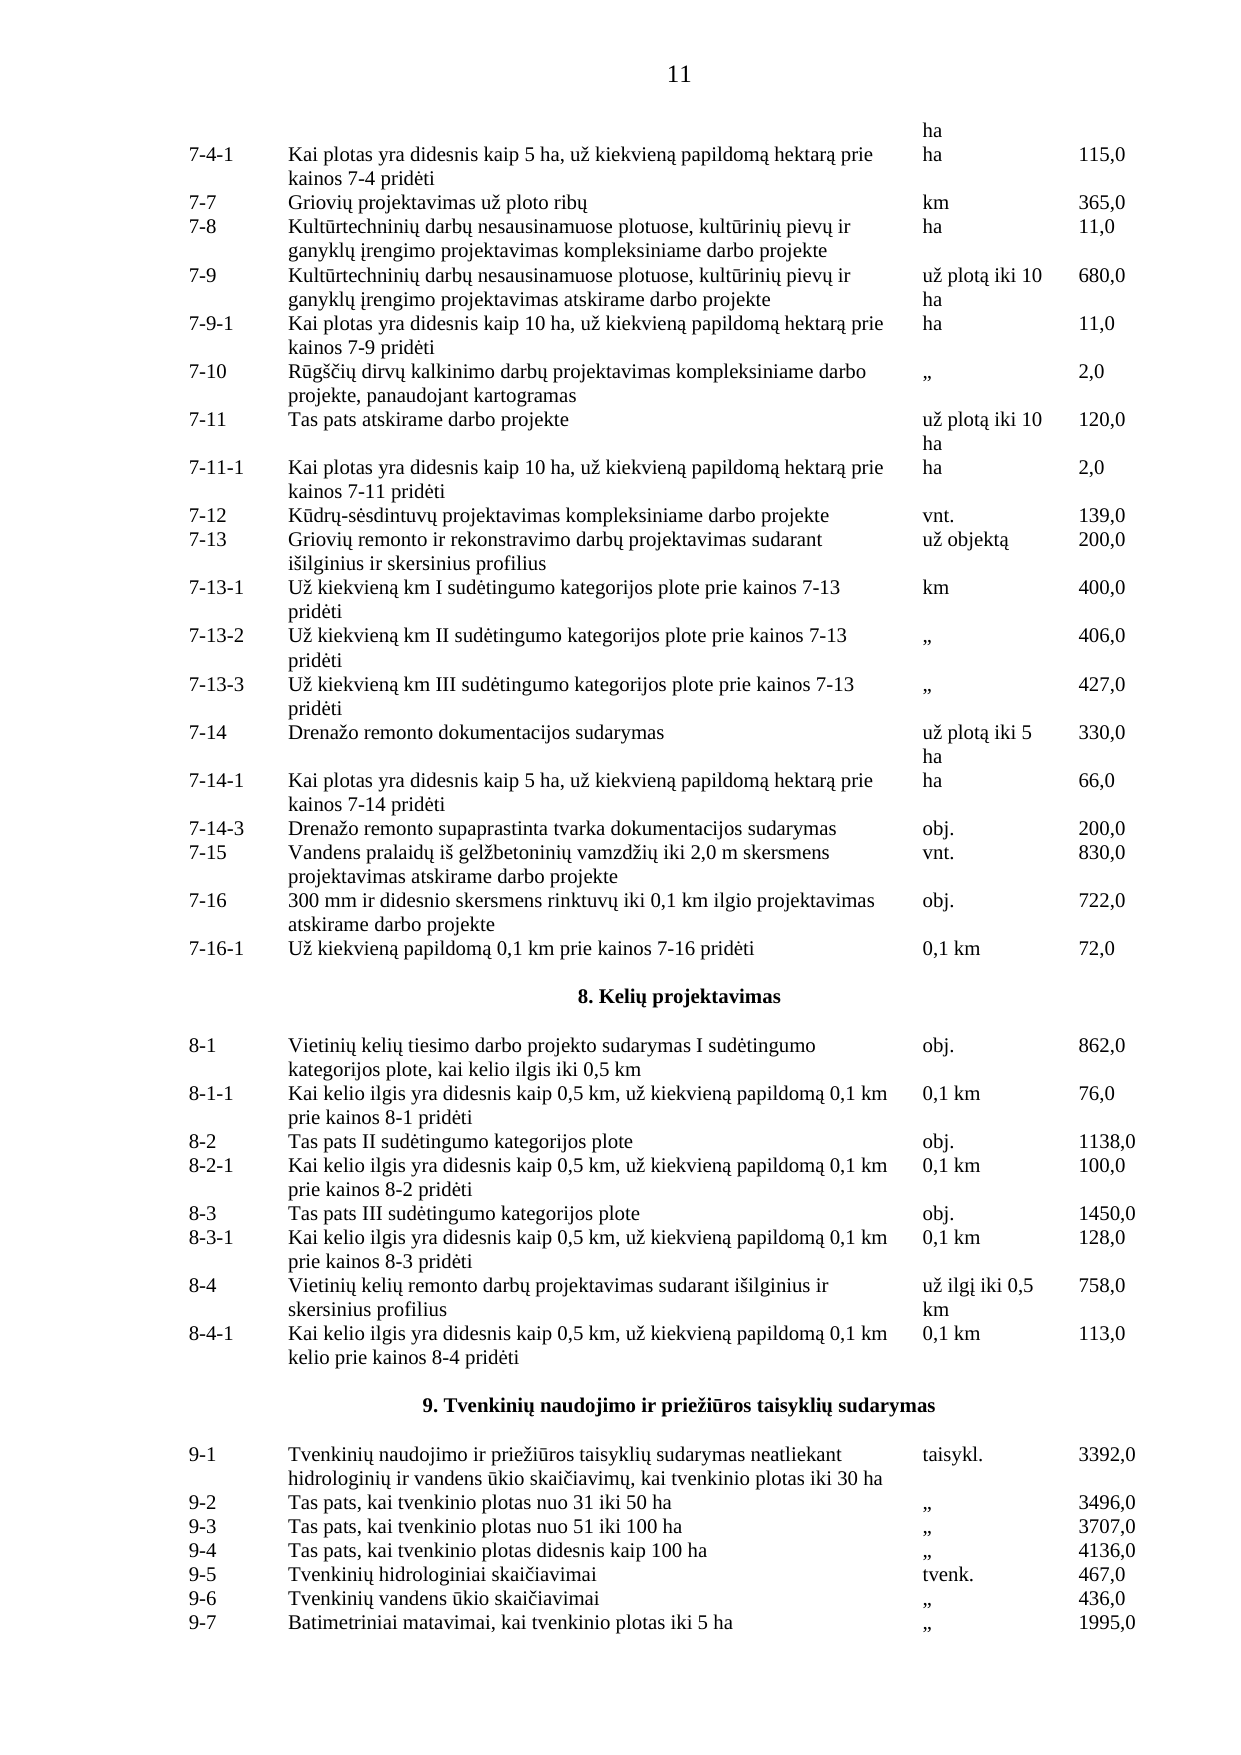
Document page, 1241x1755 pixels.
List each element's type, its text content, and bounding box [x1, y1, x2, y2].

table_cell Vandens pralaidų iš gelžbetoninių vamzdžių iki 2,0 m skersmens projektavimas atskirame darbo projekte [277, 840, 911, 888]
table_cell „ [911, 1610, 1067, 1634]
table_cell 862,0 [1067, 1033, 1181, 1081]
table_cell ha [911, 311, 1067, 359]
table_cell 7-4-1 [177, 142, 277, 190]
table_cell 9-4 [177, 1538, 277, 1562]
table_cell 427,0 [1067, 672, 1181, 720]
table_cell 7-13 [177, 527, 277, 575]
table_cell 7-11-1 [177, 455, 277, 503]
table_cell už plotą iki 5 ha [911, 720, 1067, 768]
table_cell 680,0 [1067, 263, 1181, 311]
table_cell 8-2 [177, 1129, 277, 1153]
table_cell „ [911, 1490, 1067, 1514]
table_cell „ [911, 1538, 1067, 1562]
table_cell Kai plotas yra didesnis kaip 5 ha, už kiekvieną papildomą hektarą prie kainos 7-14 pridėti [277, 768, 911, 816]
table_cell 467,0 [1067, 1562, 1181, 1586]
table_cell 300 mm ir didesnio skersmens rinktuvų iki 0,1 km ilgio projektavimas atskirame darbo projekte [277, 888, 911, 936]
table_cell 0,1 km [911, 936, 1067, 960]
table_cell 7-13-1 [177, 575, 277, 623]
table_cell už plotą iki 10 ha [911, 263, 1067, 311]
table_cell 8-4 [177, 1273, 277, 1321]
table_cell Kai kelio ilgis yra didesnis kaip 0,5 km, už kiekvieną papildomą 0,1 km prie kainos 8-3 pridėti [277, 1225, 911, 1273]
table_cell taisykl. [911, 1442, 1067, 1490]
table_cell 365,0 [1067, 190, 1181, 214]
table_cell Tas pats, kai tvenkinio plotas nuo 51 iki 100 ha [277, 1514, 911, 1538]
table_cell km [911, 575, 1067, 623]
table_cell 830,0 [1067, 840, 1181, 888]
table_cell km [911, 190, 1067, 214]
table_cell 4136,0 [1067, 1538, 1181, 1562]
table_cell Tas pats, kai tvenkinio plotas didesnis kaip 100 ha [277, 1538, 911, 1562]
table_cell 8-1-1 [177, 1081, 277, 1129]
table_cell Tvenkinių naudojimo ir priežiūros taisyklių sudarymas neatliekant hidrologinių ir vandens ūkio skaičiavimų, kai tvenkinio plotas iki 30 ha [277, 1442, 911, 1490]
table_cell 9-2 [177, 1490, 277, 1514]
table_cell Tas pats atskirame darbo projekte [277, 407, 911, 455]
table_cell 9-1 [177, 1442, 277, 1490]
table_cell 7-13-3 [177, 672, 277, 720]
table_cell obj. [911, 816, 1067, 840]
table_cell 436,0 [1067, 1586, 1181, 1610]
table_cell Drenažo remonto supaprastinta tvarka dokumentacijos sudarymas [277, 816, 911, 840]
table_cell 406,0 [1067, 624, 1181, 672]
table_cell 8-4-1 [177, 1321, 277, 1369]
table_cell Kai plotas yra didesnis kaip 5 ha, už kiekvieną papildomą hektarą prie kainos 7-4 pridėti [277, 142, 911, 190]
table_cell 7-14-3 [177, 816, 277, 840]
table_cell 139,0 [1067, 503, 1181, 527]
table_cell Tvenkinių hidrologiniai skaičiavimai [277, 1562, 911, 1586]
table_cell 3392,0 [1067, 1442, 1181, 1490]
table_cell 7-11 [177, 407, 277, 455]
table_cell Tas pats, kai tvenkinio plotas nuo 31 iki 50 ha [277, 1490, 911, 1514]
table_cell 7-16-1 [177, 936, 277, 960]
table_cell 0,1 km [911, 1321, 1067, 1369]
table_cell 7-15 [177, 840, 277, 888]
table_cell 113,0 [1067, 1321, 1181, 1369]
table_cell „ [911, 672, 1067, 720]
table_cell ha [911, 142, 1067, 190]
table_cell 7-12 [177, 503, 277, 527]
table_cell 2,0 [1067, 455, 1181, 503]
table_cell Kai kelio ilgis yra didesnis kaip 0,5 km, už kiekvieną papildomą 0,1 km prie kainos 8-2 pridėti [277, 1153, 911, 1201]
table_cell Vietinių kelių remonto darbų projektavimas sudarant išilginius ir skersinius profilius [277, 1273, 911, 1321]
table_cell 758,0 [1067, 1273, 1181, 1321]
table_cell [1067, 118, 1181, 142]
table_cell 8-3-1 [177, 1225, 277, 1273]
table_cell Drenažo remonto dokumentacijos sudarymas [277, 720, 911, 768]
table_cell „ [911, 624, 1067, 672]
table_cell 8-2-1 [177, 1153, 277, 1201]
table_cell obj. [911, 888, 1067, 936]
table_cell 2,0 [1067, 359, 1181, 407]
table_cell 9-6 [177, 1586, 277, 1610]
table_cell 9. Tvenkinių naudojimo ir priežiūros taisyklių sudarymas [177, 1369, 1181, 1442]
table_cell 7-8 [177, 214, 277, 262]
table_cell ha [911, 768, 1067, 816]
table_cell 7-10 [177, 359, 277, 407]
table_cell 7-9 [177, 263, 277, 311]
table_cell Kai kelio ilgis yra didesnis kaip 0,5 km, už kiekvieną papildomą 0,1 km prie kainos 8-1 pridėti [277, 1081, 911, 1129]
table_cell 7-14 [177, 720, 277, 768]
table_cell Vietinių kelių tiesimo darbo projekto sudarymas I sudėtingumo kategorijos plote, kai kelio ilgis iki 0,5 km [277, 1033, 911, 1081]
table_cell 7-7 [177, 190, 277, 214]
table_cell 9-7 [177, 1610, 277, 1634]
table_cell 11,0 [1067, 311, 1181, 359]
table_cell Už kiekvieną papildomą 0,1 km prie kainos 7-16 pridėti [277, 936, 911, 960]
table_cell 722,0 [1067, 888, 1181, 936]
table_cell 7-9-1 [177, 311, 277, 359]
table_cell 128,0 [1067, 1225, 1181, 1273]
table_cell [177, 118, 277, 142]
table_cell Už kiekvieną km I sudėtingumo kategorijos plote prie kainos 7-13 pridėti [277, 575, 911, 623]
table_cell Tas pats III sudėtingumo kategorijos plote [277, 1201, 911, 1225]
table_cell 0,1 km [911, 1225, 1067, 1273]
table_cell 120,0 [1067, 407, 1181, 455]
table_cell Už kiekvieną km II sudėtingumo kategorijos plote prie kainos 7-13 pridėti [277, 624, 911, 672]
table_cell ha [911, 214, 1067, 262]
table_cell Tas pats II sudėtingumo kategorijos plote [277, 1129, 911, 1153]
table_cell „ [911, 359, 1067, 407]
table_cell vnt. [911, 840, 1067, 888]
table_cell Už kiekvieną km III sudėtingumo kategorijos plote prie kainos 7-13 pridėti [277, 672, 911, 720]
table_cell 200,0 [1067, 527, 1181, 575]
table_cell 8-3 [177, 1201, 277, 1225]
table_cell 8-1 [177, 1033, 277, 1081]
table_cell Batimetriniai matavimai, kai tvenkinio plotas iki 5 ha [277, 1610, 911, 1634]
table_cell Kai kelio ilgis yra didesnis kaip 0,5 km, už kiekvieną papildomą 0,1 km kelio prie kainos 8-4 pridėti [277, 1321, 911, 1369]
table_cell 1138,0 [1067, 1129, 1181, 1153]
table_cell [277, 118, 911, 142]
table_cell Kultūrtechninių darbų nesausinamuose plotuose, kultūrinių pievų ir ganyklų įrengimo projektavimas kompleksiniame darbo projekte [277, 214, 911, 262]
table_cell Griovių remonto ir rekonstravimo darbų projektavimas sudarant išilginius ir skersinius profilius [277, 527, 911, 575]
table_cell 330,0 [1067, 720, 1181, 768]
table_cell 3707,0 [1067, 1514, 1181, 1538]
table_cell 100,0 [1067, 1153, 1181, 1201]
table_cell Tvenkinių vandens ūkio skaičiavimai [277, 1586, 911, 1610]
table_cell 76,0 [1067, 1081, 1181, 1129]
table_cell Griovių projektavimas už ploto ribų [277, 190, 911, 214]
table_cell Kūdrų-sėsdintuvų projektavimas kompleksiniame darbo projekte [277, 503, 911, 527]
table_cell už objektą [911, 527, 1067, 575]
table_cell Kultūrtechninių darbų nesausinamuose plotuose, kultūrinių pievų ir ganyklų įrengimo projektavimas atskirame darbo projekte [277, 263, 911, 311]
table_cell 8. Kelių projektavimas [177, 960, 1181, 1032]
table_cell ha [911, 118, 1067, 142]
table_cell Kai plotas yra didesnis kaip 10 ha, už kiekvieną papildomą hektarą prie kainos 7-9 pridėti [277, 311, 911, 359]
table_cell obj. [911, 1129, 1067, 1153]
table_cell 200,0 [1067, 816, 1181, 840]
table_cell 0,1 km [911, 1081, 1067, 1129]
table_cell 1450,0 [1067, 1201, 1181, 1225]
table_cell „ [911, 1586, 1067, 1610]
table_cell 0,1 km [911, 1153, 1067, 1201]
table_cell obj. [911, 1201, 1067, 1225]
table_cell 3496,0 [1067, 1490, 1181, 1514]
table_cell „ [911, 1514, 1067, 1538]
table_cell 400,0 [1067, 575, 1181, 623]
table_cell obj. [911, 1033, 1067, 1081]
table_cell Kai plotas yra didesnis kaip 10 ha, už kiekvieną papildomą hektarą prie kainos 7-11 pridėti [277, 455, 911, 503]
table_cell 7-16 [177, 888, 277, 936]
table_cell vnt. [911, 503, 1067, 527]
table_cell 7-14-1 [177, 768, 277, 816]
table_cell už plotą iki 10 ha [911, 407, 1067, 455]
table_cell 7-13-2 [177, 624, 277, 672]
table_cell 66,0 [1067, 768, 1181, 816]
table_cell 115,0 [1067, 142, 1181, 190]
table_cell 72,0 [1067, 936, 1181, 960]
table_cell tvenk. [911, 1562, 1067, 1586]
table_cell už ilgį iki 0,5 km [911, 1273, 1067, 1321]
table_cell 9-5 [177, 1562, 277, 1586]
table_cell 1995,0 [1067, 1610, 1181, 1634]
table_cell 9-3 [177, 1514, 277, 1538]
table_cell Rūgščių dirvų kalkinimo darbų projektavimas kompleksiniame darbo projekte, panaudojant kartogramas [277, 359, 911, 407]
table_cell 11,0 [1067, 214, 1181, 262]
table_cell ha [911, 455, 1067, 503]
